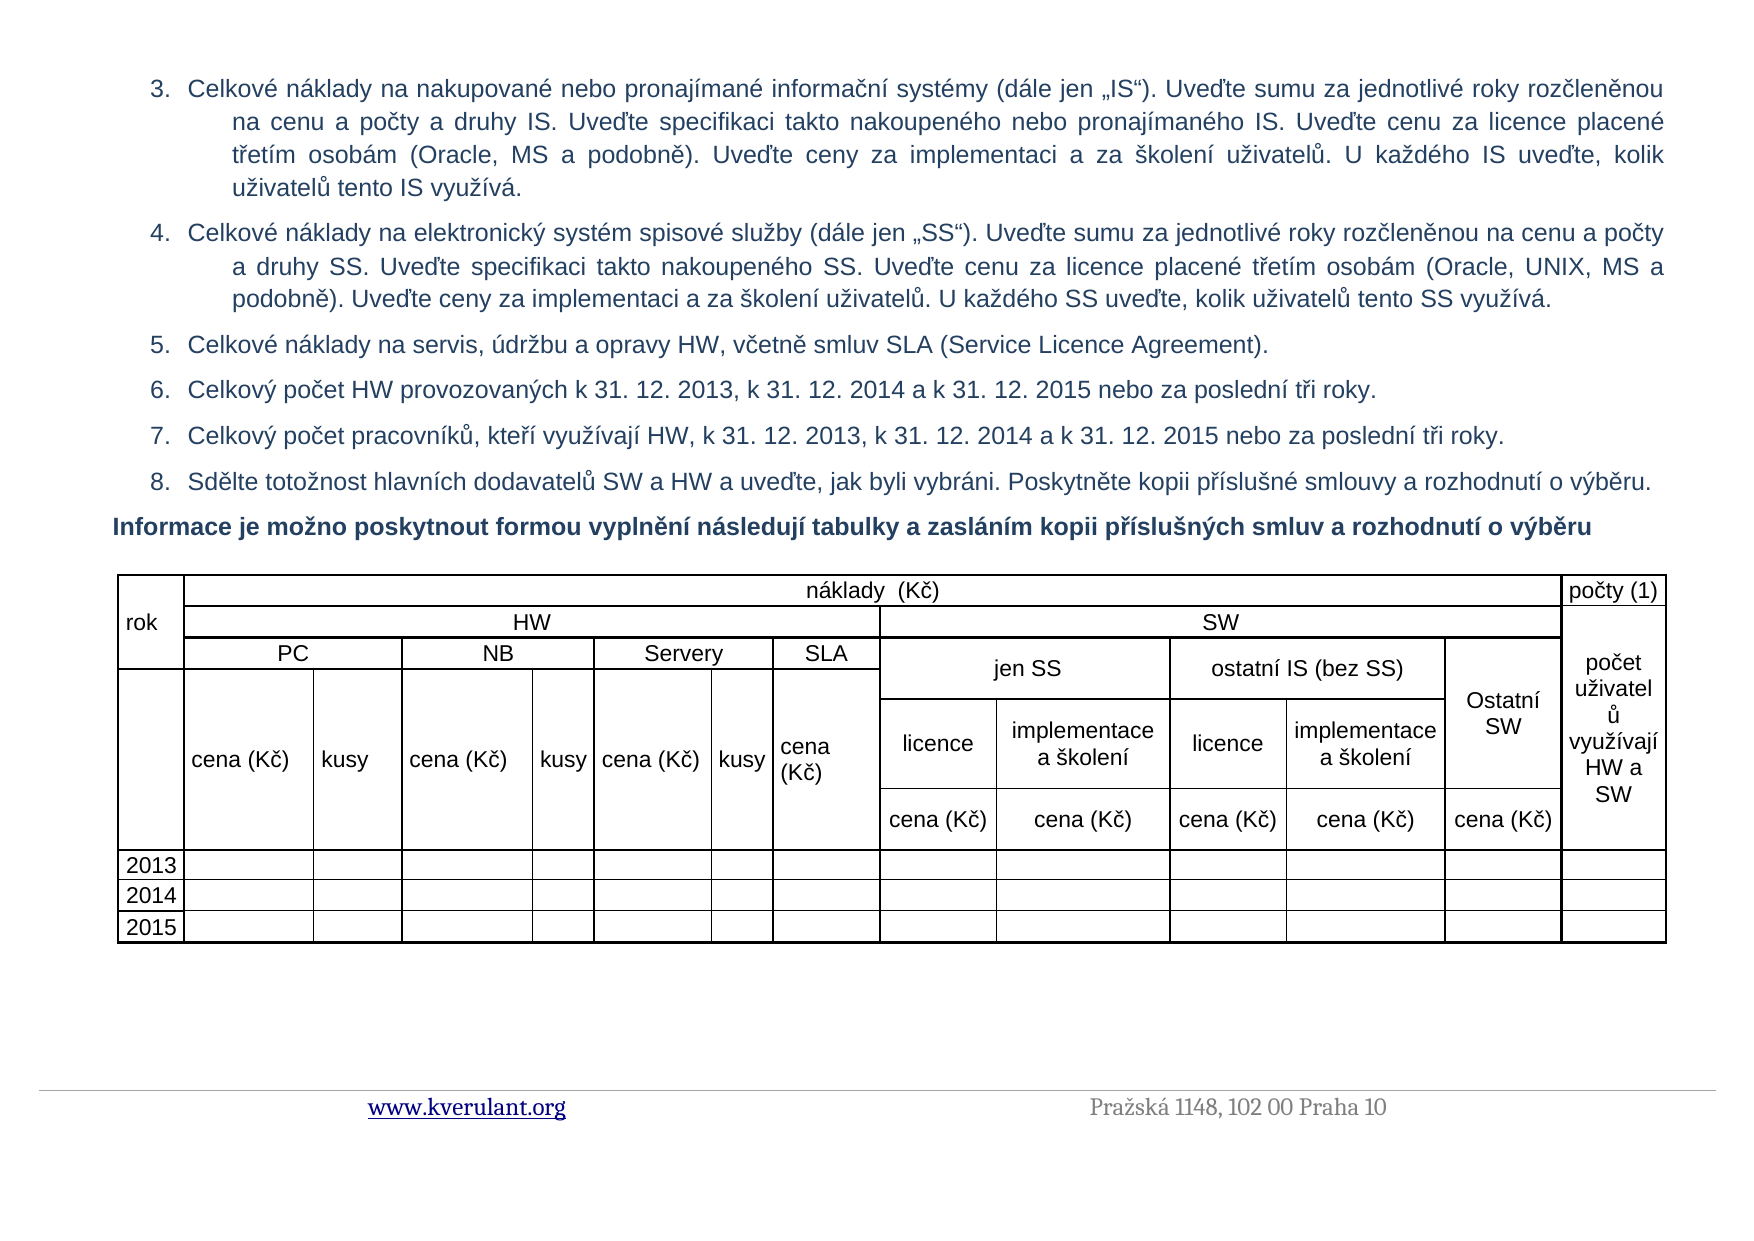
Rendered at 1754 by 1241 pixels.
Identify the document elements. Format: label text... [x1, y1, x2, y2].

table_cell [1446, 880, 1560, 910]
table_cell cena (Kč) [1446, 789, 1560, 849]
table_cell kusy [314, 670, 401, 849]
table_cell implementace a školení [1287, 700, 1444, 788]
table_cell [403, 911, 532, 941]
table_cell implementace a školení [997, 700, 1169, 788]
table_cell [1171, 911, 1286, 941]
table_cell [1287, 851, 1444, 879]
table_cell [881, 911, 996, 941]
table_cell [712, 880, 772, 910]
table_cell [533, 851, 593, 879]
table_cell jen SS [881, 639, 1169, 698]
table_cell kusy [533, 670, 593, 849]
list Celkové náklady na elektronický systém spisové služby (dále jen „SS“). Uveďte sumu za jednotlivé roky rozčleněnou na cenu a počty a druhy SS. Uveďte specifikaci takto nakoupeného SS. Uveďte cenu za licence placené třetím osobám (Oracle, UNIX, MS a podobně). Uveďte ceny za implementaci a za školení uživatelů. U každého SS uveďte, kolik uživatelů tento SS využívá. [150, 218, 1667, 313]
table_cell [595, 851, 711, 879]
table_cell [774, 851, 879, 879]
table_cell [1287, 911, 1444, 941]
table_cell kusy [712, 670, 772, 849]
table_cell [1171, 851, 1286, 879]
table_header náklady (Kč) [185, 576, 1560, 605]
table_cell [1446, 911, 1560, 941]
table_cell [1563, 911, 1665, 941]
table_cell licence [1171, 700, 1286, 788]
table_cell [533, 911, 593, 941]
table_cell [1446, 851, 1560, 879]
table_cell cena (Kč) [1287, 789, 1444, 849]
table_cell [997, 911, 1169, 941]
table_cell [314, 911, 401, 941]
table_header počty (1) [1563, 576, 1665, 605]
table_cell [533, 880, 593, 910]
table_cell [185, 911, 313, 941]
table_cell 2015 [119, 912, 183, 941]
list Celkové náklady na servis, údržbu a opravy HW, včetně smluv SLA (Service Licence Agreement). [150, 330, 1667, 359]
table_cell počet uživatelů využívají HW a SW [1563, 606, 1665, 849]
table_cell ostatní IS (bez SS) [1171, 639, 1444, 698]
text Informace je možno poskytnout formou vyplnění následují tabulky a zasláním kopii příslušných smluv a rozhodnutí o výběru [112, 512, 1667, 541]
table_cell cena (Kč) [997, 789, 1169, 849]
table_cell cena (Kč) [185, 670, 313, 849]
table_cell [185, 851, 313, 879]
table_cell SLA [774, 639, 879, 668]
table_cell cena (Kč) [595, 670, 711, 849]
table_cell Servery [595, 639, 772, 668]
table_cell [712, 911, 772, 941]
list Sdělte totožnost hlavních dodavatelů SW a HW a uveďte, jak byli vybráni. Poskytněte kopii příslušné smlouvy a rozhodnutí o výběru. [150, 467, 1667, 495]
table_cell [119, 670, 183, 849]
table_cell [774, 911, 879, 941]
table_cell [403, 851, 532, 879]
list Celkový počet HW provozovaných k 31. 12. 2013, k 31. 12. 2014 a k 31. 12. 2015 nebo za poslední tři roky. [150, 376, 1667, 404]
table_cell [1287, 880, 1444, 910]
table_cell [314, 851, 401, 879]
table_cell [997, 851, 1169, 879]
table_cell [881, 851, 996, 879]
table_cell [712, 851, 772, 879]
table_cell PC [185, 639, 401, 668]
table_cell cena (Kč) [774, 670, 879, 849]
table_cell [881, 880, 996, 910]
table_header rok [119, 576, 183, 668]
table_cell [595, 911, 711, 941]
table_cell HW [185, 607, 879, 636]
table_cell [1563, 880, 1665, 910]
table_cell cena (Kč) [1171, 789, 1286, 849]
list Celkový počet pracovníků, kteří využívají HW, k 31. 12. 2013, k 31. 12. 2014 a k 31. 12. 2015 nebo za poslední tři roky. [150, 421, 1667, 450]
table_cell [185, 880, 313, 910]
table_cell [1171, 880, 1286, 910]
table_cell [314, 880, 401, 910]
table_cell [997, 880, 1169, 910]
table_cell [595, 880, 711, 910]
table_cell cena (Kč) [403, 670, 532, 849]
table_cell [403, 880, 532, 910]
table_cell 2014 [119, 880, 183, 910]
table_cell cena (Kč) [881, 789, 996, 849]
table_cell licence [881, 700, 996, 788]
table_cell Ostatní SW [1446, 639, 1560, 788]
table_cell NB [403, 639, 593, 668]
table_cell [1563, 851, 1665, 879]
table_cell SW [881, 607, 1560, 636]
table_cell 2013 [119, 851, 183, 879]
list Celkové náklady na nakupované nebo pronajímané informační systémy (dále jen „IS“). Uveďte sumu za jednotlivé roky rozčleněnou na cenu a počty a druhy IS. Uveďte specifikaci takto nakoupeného nebo pronajímaného IS. Uveďte cenu za licence placené třetím osobám (Oracle, MS a podobně). Uveďte ceny za implementaci a za školení uživatelů. U každého IS uveďte, kolik uživatelů tento IS využívá. [150, 74, 1667, 202]
table_cell [774, 880, 879, 910]
